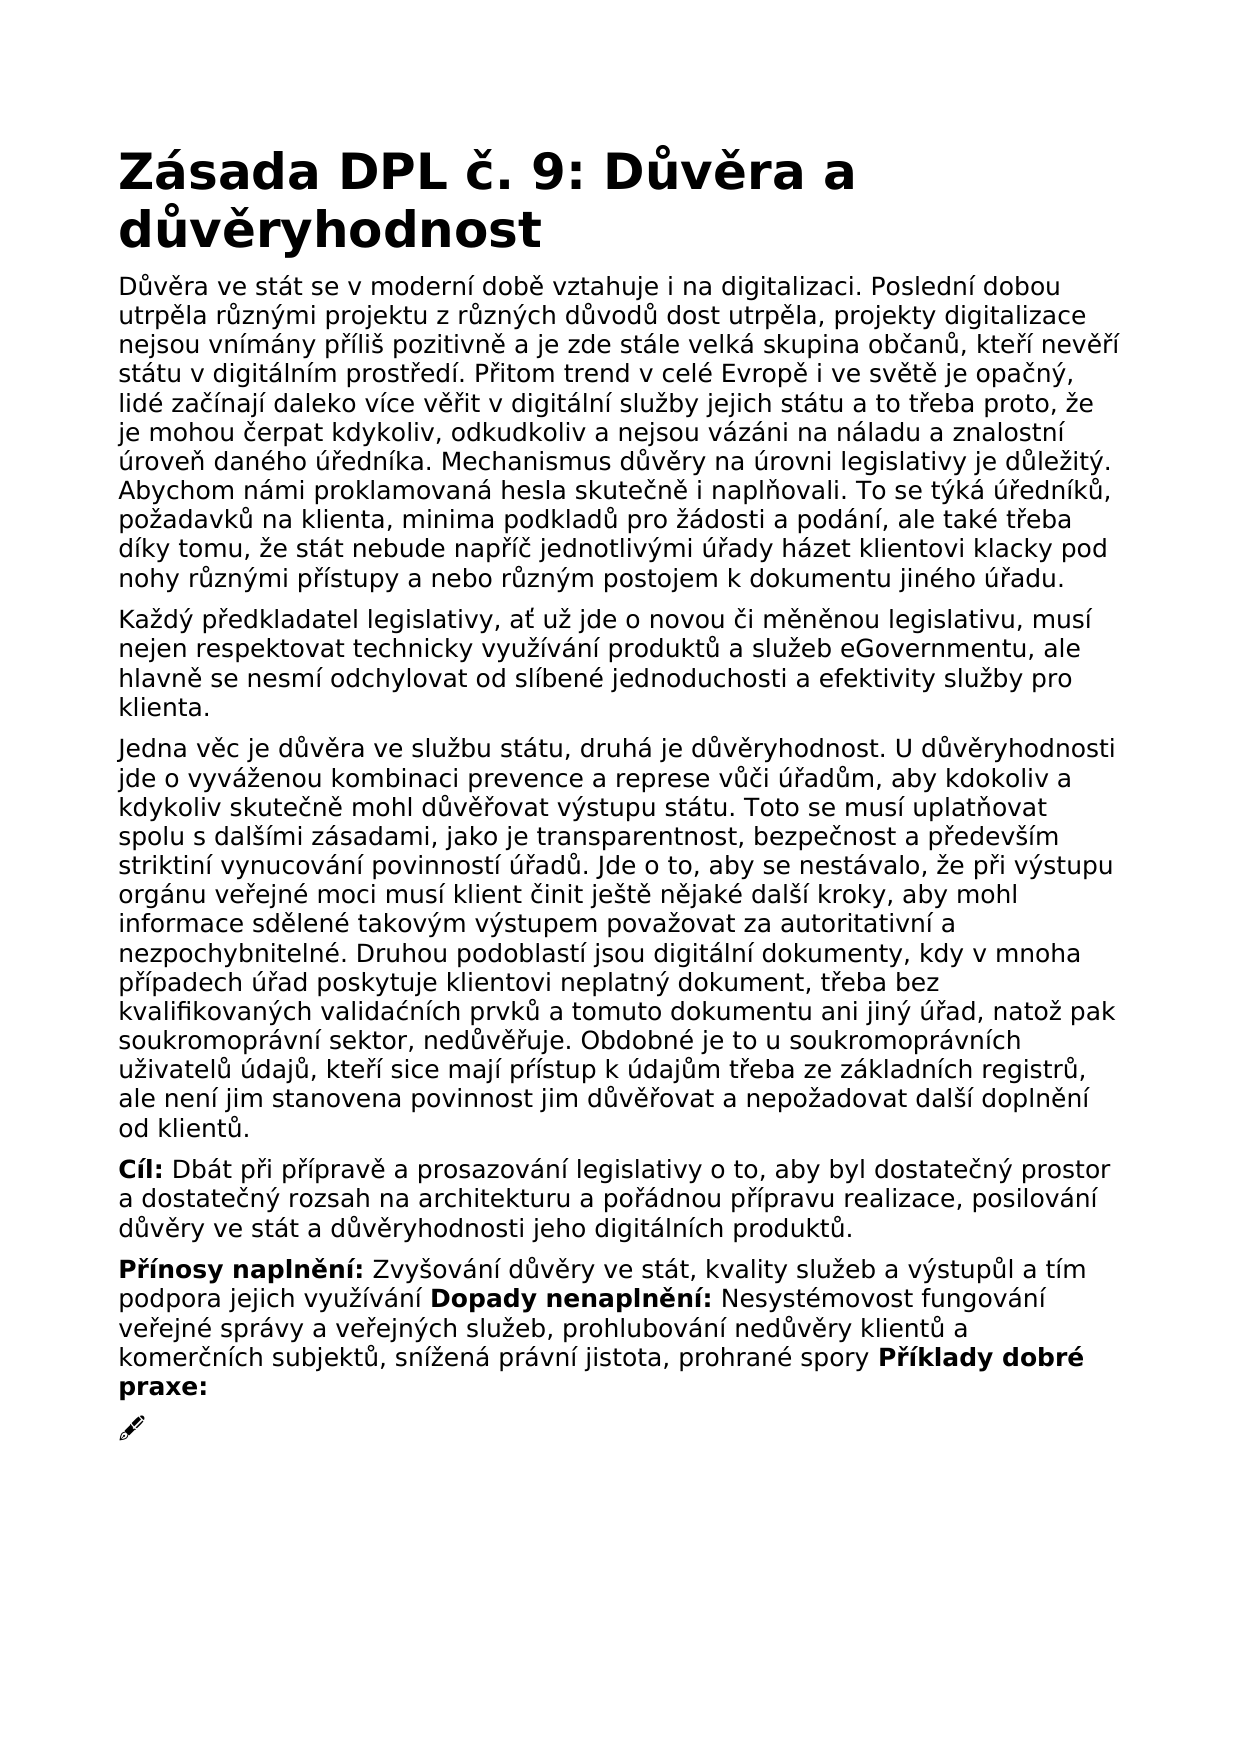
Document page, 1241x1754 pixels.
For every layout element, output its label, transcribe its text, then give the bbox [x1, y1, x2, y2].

text Důvěra ve stát se v moderní době vztahuje i na digitalizaci. Poslední dobou utrpěla různými projektu z různých důvodů dost utrpěla, projekty digitalizace nejsou vnímány příliš pozitivně a je zde stále velká skupina občanů, kteří nevěří státu v digitálním prostředí. Přitom trend v celé Evropě i ve světě je opačný, lidé začínají daleko více věřit v digitální služby jejich státu a to třeba proto, že je mohou čerpat kdykoliv, odkudkoliv a nejsou vázáni na náladu a znalostní úroveň daného úředníka. Mechanismus důvěry na úrovni legislativy je důležitý. Abychom námi proklamovaná hesla skutečně i naplňovali. To se týká úředníků, požadavků na klienta, minima podkladů pro žádosti a podání, ale také třeba díky tomu, že stát nebude napříč jednotlivými úřady házet klientovi klacky pod nohy různými přístupy a nebo různým postojem k dokumentu jiného úřadu. [118, 272, 1122, 593]
text Jedna věc je důvěra ve službu státu, druhá je důvěryhodnost. U důvěryhodnosti jde o vyváženou kombinaci prevence a represe vůči úřadům, aby kdokoliv a kdykoliv skutečně mohl důvěřovat výstupu státu. Toto se musí uplatňovat spolu s dalšími zásadami, jako je transparentnost, bezpečnost a především striktiní vynucování povinností úřadů. Jde o to, aby se nestávalo, že při výstupu orgánu veřejné moci musí klient činit ještě nějaké další kroky, aby mohl informace sdělené takovým výstupem považovat za autoritativní a nezpochybnitelné. Druhou podoblastí jsou digitální dokumenty, kdy v mnoha případech úřad poskytuje klientovi neplatný dokument, třeba bez kvalifikovaných validaćních prvků a tomuto dokumentu ani jiný úřad, natož pak soukromoprávní sektor, nedůvěřuje. Obdobné je to u soukromoprávních uživatelů údajů, kteří sice mají pŕístup k údajům třeba ze základních registrů, ale není jim stanovena povinnost jim důvěřovat a nepožadovat další doplnění od klientů. [118, 734, 1122, 1143]
text Každý předkladatel legislativy, ať už jde o novou či měněnou legislativu, musí nejen respektovat technicky využívání produktů a služeb eGovernmentu, ale hlavně se nesmí odchylovat od slíbené jednoduchosti a efektivity služby pro klienta. [118, 605, 1122, 722]
text Přínosy naplnění: Zvyšování důvěry ve stát, kvality služeb a výstupůl a tím podpora jejich využívání Dopady nenaplnění: Nesystémovost fungování veřejné správy a veřejných služeb, prohlubování nedůvěry klientů a komerčních subjektů, snížená právní jistota, prohrané spory Příklady dobré praxe: [118, 1255, 1122, 1401]
subtitle Zásada DPL č. 9: Důvěra a důvěryhodnost [118, 143, 1122, 259]
text Cíl: Dbát při přípravě a prosazování legislativy o to, aby byl dostatečný prostor a dostatečný rozsah na architekturu a pořádnou přípravu realizace, posilování důvěry ve stát a důvěryhodnosti jeho digitálních produktů. [118, 1155, 1122, 1243]
text 🖋 [118, 1414, 1122, 1443]
